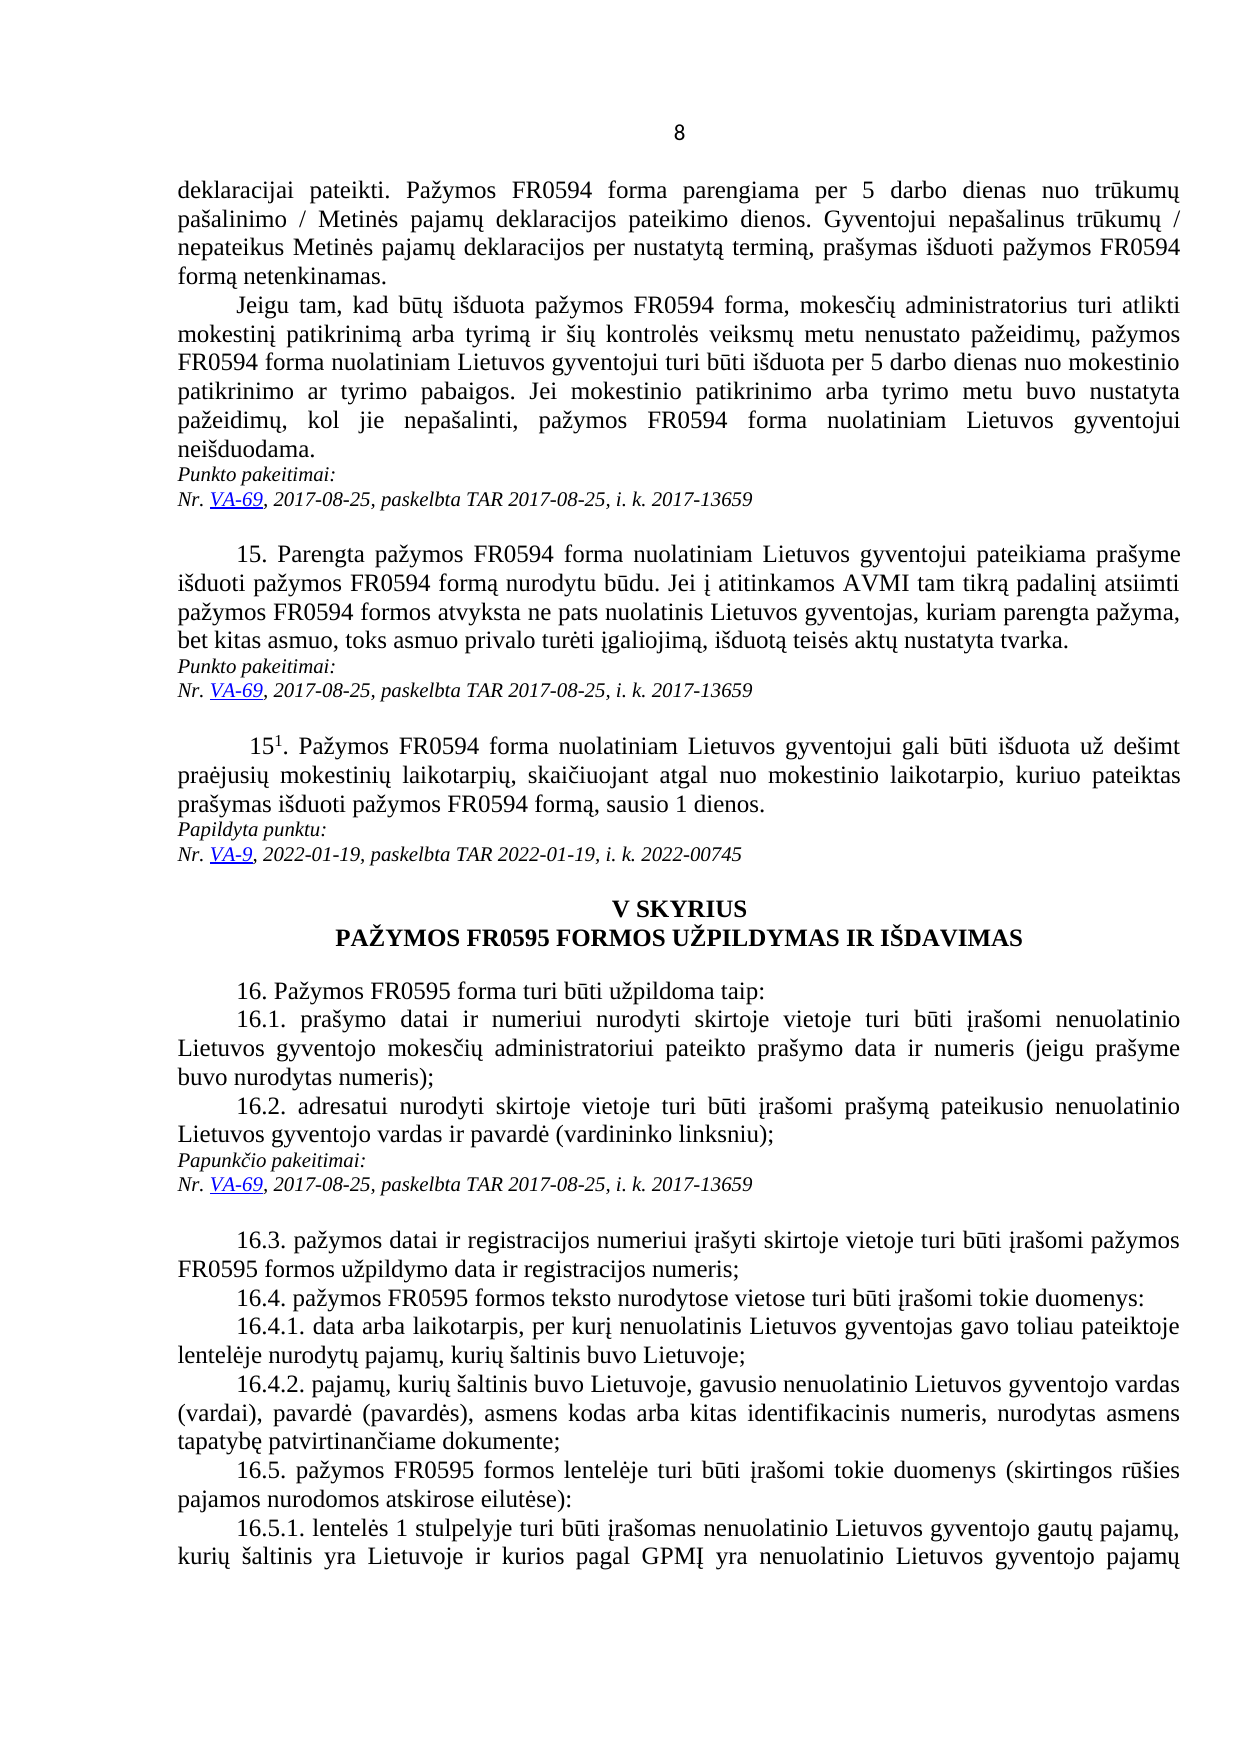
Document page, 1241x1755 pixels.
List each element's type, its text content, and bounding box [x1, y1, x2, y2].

text 16.5. pažymos FR0595 formos lentelėje turi būti įrašomi tokie duomenys (skirtingos rūšies pajamos nurodomos atskirose eilutėse): [177, 1455, 1181, 1513]
text Papunkčio pakeitimai: [177, 1148, 1181, 1172]
text 16.1. prašymo datai ir numeriui nurodyti skirtoje vietoje turi būti įrašomi nenuolatinio Lietuvos gyventojo mokesčių administratoriui pateikto prašymo data ir numeris (jeigu prašyme buvo nurodytas numeris); [177, 1004, 1181, 1091]
text 16. Pažymos FR0595 forma turi būti užpildoma taip: [177, 976, 1181, 1004]
text 16.5.1. lentelės 1 stulpelyje turi būti įrašomas nenuolatinio Lietuvos gyventojo gautų pajamų, kurių šaltinis yra Lietuvoje ir kurios pagal GPMĮ yra nenuolatinio Lietuvos gyventojo pajamų [177, 1513, 1181, 1570]
text 16.2. adresatui nurodyti skirtoje vietoje turi būti įrašomi prašymą pateikusio nenuolatinio Lietuvos gyventojo vardas ir pavardė (vardininko linksniu); [177, 1091, 1181, 1148]
subtitle PAŽYMOS FR0595 FORMOS UŽPILDYMAS IR IŠDAVIMAS [177, 923, 1181, 952]
text Nr. VA-9, 2022-01-19, paskelbta TAR 2022-01-19, i. k. 2022-00745 [177, 841, 1181, 866]
text 16.4. pažymos FR0595 formos teksto nurodytose vietose turi būti įrašomi tokie duomenys: [177, 1283, 1181, 1311]
subtitle V SKYRIUS [177, 894, 1181, 923]
text Punkto pakeitimai: [177, 462, 1181, 486]
text 16.4.1. data arba laikotarpis, per kurį nenuolatinis Lietuvos gyventojas gavo toliau pateiktoje lentelėje nurodytų pajamų, kurių šaltinis buvo Lietuvoje; [177, 1311, 1181, 1369]
text Jeigu tam, kad būtų išduota pažymos FR0594 forma, mokesčių administratorius turi atlikti mokestinį patikrinimą arba tyrimą ir šių kontrolės veiksmų metu nenustato pažeidimų, pažymos FR0594 forma nuolatiniam Lietuvos gyventojui turi būti išduota per 5 darbo dienas nuo mokestinio patikrinimo ar tyrimo pabaigos. Jei mokestinio patikrinimo arba tyrimo metu buvo nustatyta pažeidimų, kol jie nepašalinti, pažymos FR0594 forma nuolatiniam Lietuvos gyventojui neišduodama. [177, 290, 1181, 462]
text 15. Parengta pažymos FR0594 forma nuolatiniam Lietuvos gyventojui pateikiama prašyme išduoti pažymos FR0594 formą nurodytu būdu. Jei į atitinkamos AVMI tam tikrą padalinį atsiimti pažymos FR0594 formos atvyksta ne pats nuolatinis Lietuvos gyventojas, kuriam parengta pažyma, bet kitas asmuo, toks asmuo privalo turėti įgaliojimą, išduotą teisės aktų nustatyta tvarka. [177, 539, 1181, 654]
text 16.3. pažymos datai ir registracijos numeriui įrašyti skirtoje vietoje turi būti įrašomi pažymos FR0595 formos užpildymo data ir registracijos numeris; [177, 1225, 1181, 1283]
text 151. Pažymos FR0594 forma nuolatiniam Lietuvos gyventojui gali būti išduota už dešimt praėjusių mokestinių laikotarpių, skaičiuojant atgal nuo mokestinio laikotarpio, kuriuo pateiktas prašymas išduoti pažymos FR0594 formą, sausio 1 dienos. [177, 731, 1181, 817]
text Nr. VA-69, 2017-08-25, paskelbta TAR 2017-08-25, i. k. 2017-13659 [177, 678, 1181, 702]
text Nr. VA-69, 2017-08-25, paskelbta TAR 2017-08-25, i. k. 2017-13659 [177, 486, 1181, 511]
text deklaracijai pateikti. Pažymos FR0594 forma parengiama per 5 darbo dienas nuo trūkumų pašalinimo / Metinės pajamų deklaracijos pateikimo dienos. Gyventojui nepašalinus trūkumų / nepateikus Metinės pajamų deklaracijos per nustatytą terminą, prašymas išduoti pažymos FR0594 formą netenkinamas. [177, 175, 1181, 290]
text Papildyta punktu: [177, 817, 1181, 841]
text Nr. VA-69, 2017-08-25, paskelbta TAR 2017-08-25, i. k. 2017-13659 [177, 1172, 1181, 1196]
text 16.4.2. pajamų, kurių šaltinis buvo Lietuvoje, gavusio nenuolatinio Lietuvos gyventojo vardas (vardai), pavardė (pavardės), asmens kodas arba kitas identifikacinis numeris, nurodytas asmens tapatybę patvirtinančiame dokumente; [177, 1369, 1181, 1455]
text Punkto pakeitimai: [177, 654, 1181, 678]
